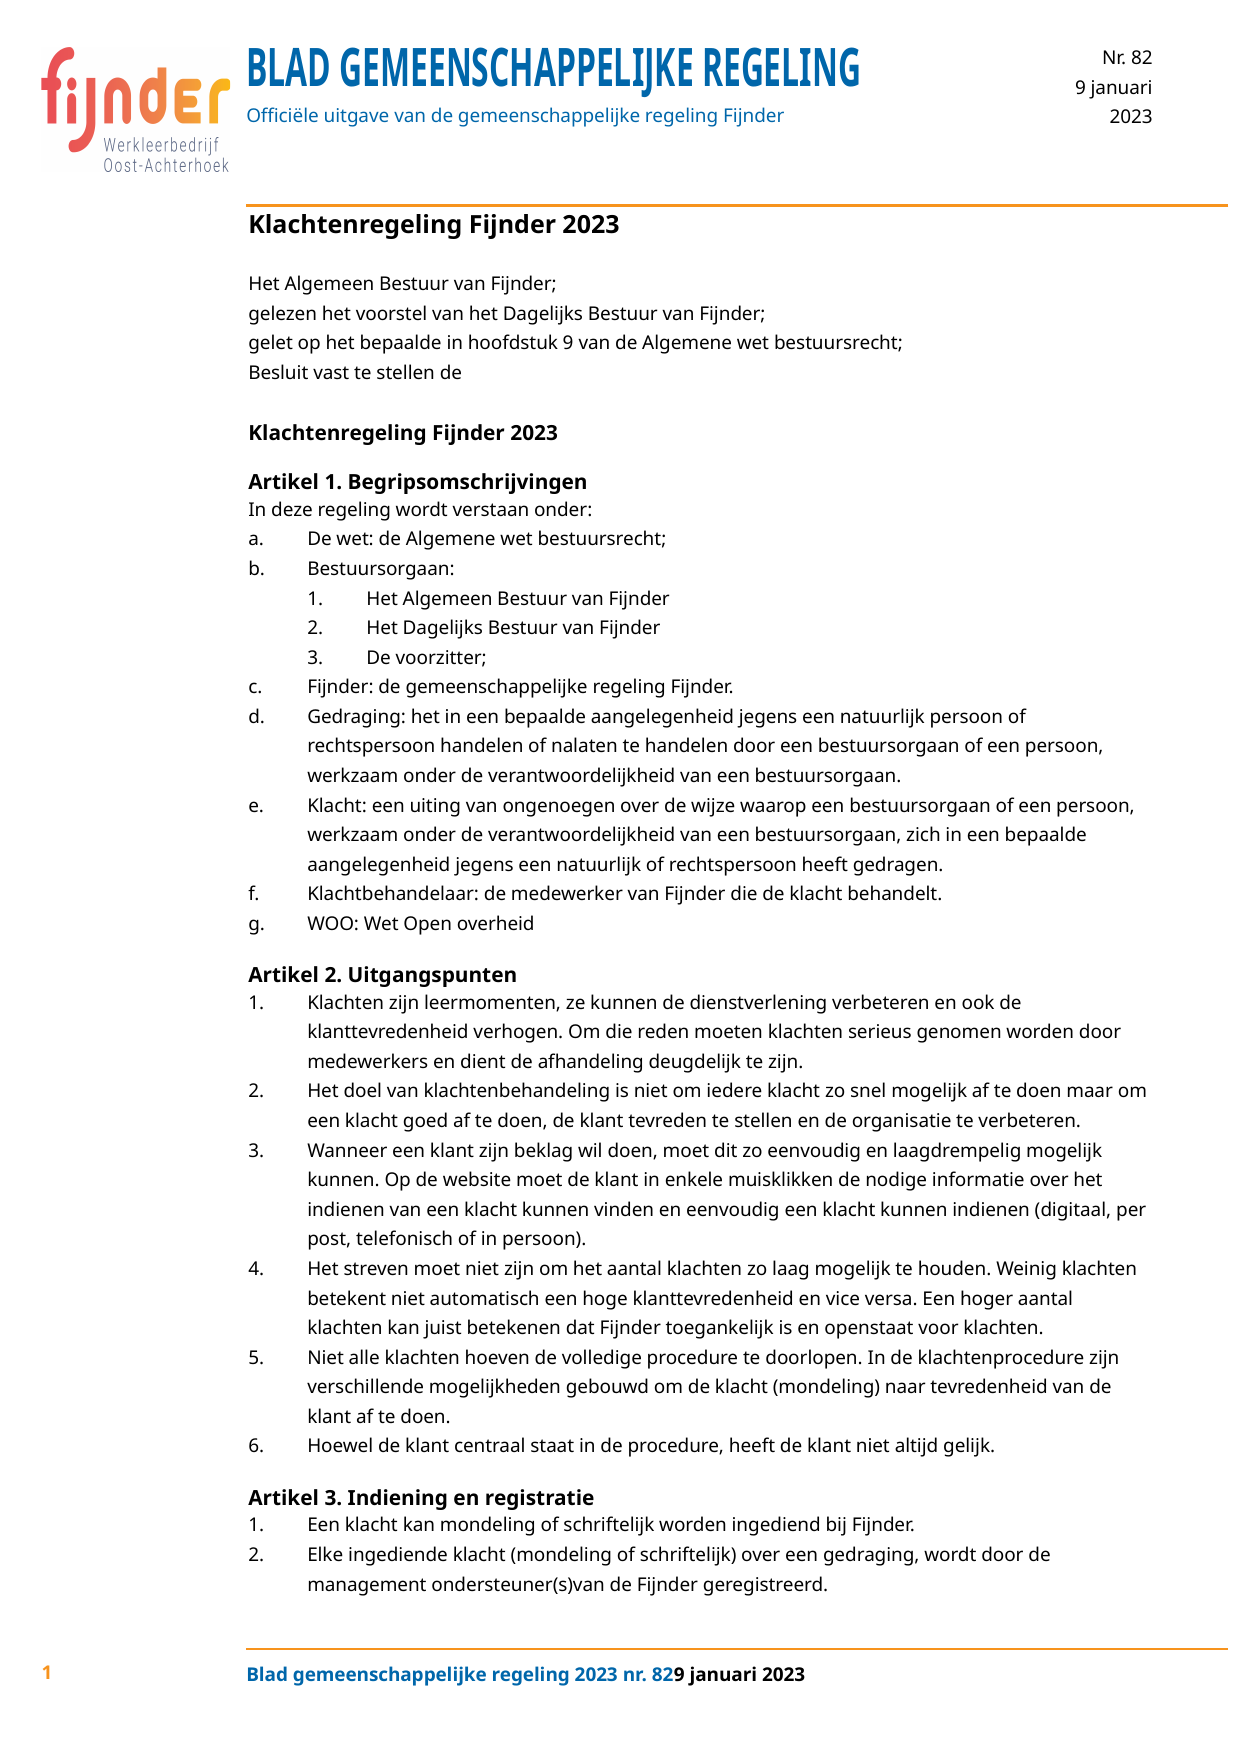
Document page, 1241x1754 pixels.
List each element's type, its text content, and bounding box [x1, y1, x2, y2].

list De wet: de Algemene wet bestuursrecht; [248, 526, 1152, 551]
list Klacht: een uiting van ongenoegen over de wijze waarop een bestuursorgaan of een persoon, werkzaam onder de verantwoordelijkheid van een bestuursorgaan, zich in een bepaalde aangelegenheid jegens een natuurlijk of rechtspersoon heeft gedragen. [248, 792, 1152, 877]
text In deze regeling wordt verstaan onder: [248, 496, 1152, 522]
list Een klacht kan mondeling of schriftelijk worden ingediend bij Fijnder. [248, 1512, 1152, 1537]
list Klachtbehandelaar: de medewerker van Fijnder die de klacht behandelt. [248, 881, 1152, 906]
list Het Dagelijks Bestuur van Fijnder [307, 614, 1152, 640]
list Wanneer een klant zijn beklag wil doen, moet dit zo eenvoudig en laagdrempelig mogelijk kunnen. Op de website moet de klant in enkele muisklikken de nodige informatie over het indienen van een klacht kunnen vinden en eenvoudig een klacht kunnen indienen (digitaal, per post, telefonisch of in persoon). [248, 1137, 1152, 1251]
text Klachtenregeling Fijnder 2023 [248, 207, 1152, 241]
text Het Algemeen Bestuur van Fijnder; [248, 270, 1152, 296]
list De voorzitter; [307, 644, 1152, 669]
list Hoewel de klant centraal staat in de procedure, heeft de klant niet altijd gelijk. [248, 1433, 1152, 1458]
text Klachtenregeling Fijnder 2023 [248, 418, 1152, 447]
picture [41, 47, 231, 172]
text gelet op het bepaalde in hoofdstuk 9 van de Algemene wet bestuursrecht; [248, 329, 1152, 355]
text Artikel 3. Indiening en registratie [248, 1483, 1152, 1512]
text Artikel 1. Begripsomschrijvingen [248, 467, 1152, 496]
list Elke ingediende klacht (mondeling of schriftelijk) over een gedraging, wordt door de management ondersteuner(s)van de Fijnder geregistreerd. [248, 1541, 1152, 1596]
text gelezen het voorstel van het Dagelijks Bestuur van Fijnder; [248, 300, 1152, 326]
list Het streven moet niet zijn om het aantal klachten zo laag mogelijk te houden. Weinig klachten betekent niet automatisch een hoge klanttevredenheid en vice versa. Een hoger aantal klachten kan juist betekenen dat Fijnder toegankelijk is en openstaat voor klachten. [248, 1255, 1152, 1340]
list Het Algemeen Bestuur van Fijnder [307, 585, 1152, 610]
text Besluit vast te stellen de [248, 359, 1152, 385]
list Gedraging: het in een bepaalde aangelegenheid jegens een natuurlijk persoon of rechtspersoon handelen of nalaten te handelen door een bestuursorgaan of een persoon, werkzaam onder de verantwoordelijkheid van een bestuursorgaan. [248, 703, 1152, 788]
text Artikel 2. Uitgangspunten [248, 961, 1152, 989]
list Fijnder: de gemeenschappelijke regeling Fijnder. [248, 673, 1152, 699]
list Klachten zijn leermomenten, ze kunnen de dienstverlening verbeteren en ook de klanttevredenheid verhogen. Om die reden moeten klachten serieus genomen worden door medewerkers en dient de afhandeling deugdelijk te zijn. [248, 989, 1152, 1074]
list WOO: Wet Open overheid [248, 910, 1152, 936]
list Bestuursorgaan: [248, 555, 1152, 581]
list Niet alle klachten hoeven de volledige procedure te doorlopen. In de klachtenprocedure zijn verschillende mogelijkheden gebouwd om de klacht (mondeling) naar tevredenheid van de klant af te doen. [248, 1344, 1152, 1429]
list Het doel van klachtenbehandeling is niet om iedere klacht zo snel mogelijk af te doen maar om een klacht goed af te doen, de klant tevreden te stellen en de organisatie te verbeteren. [248, 1078, 1152, 1133]
